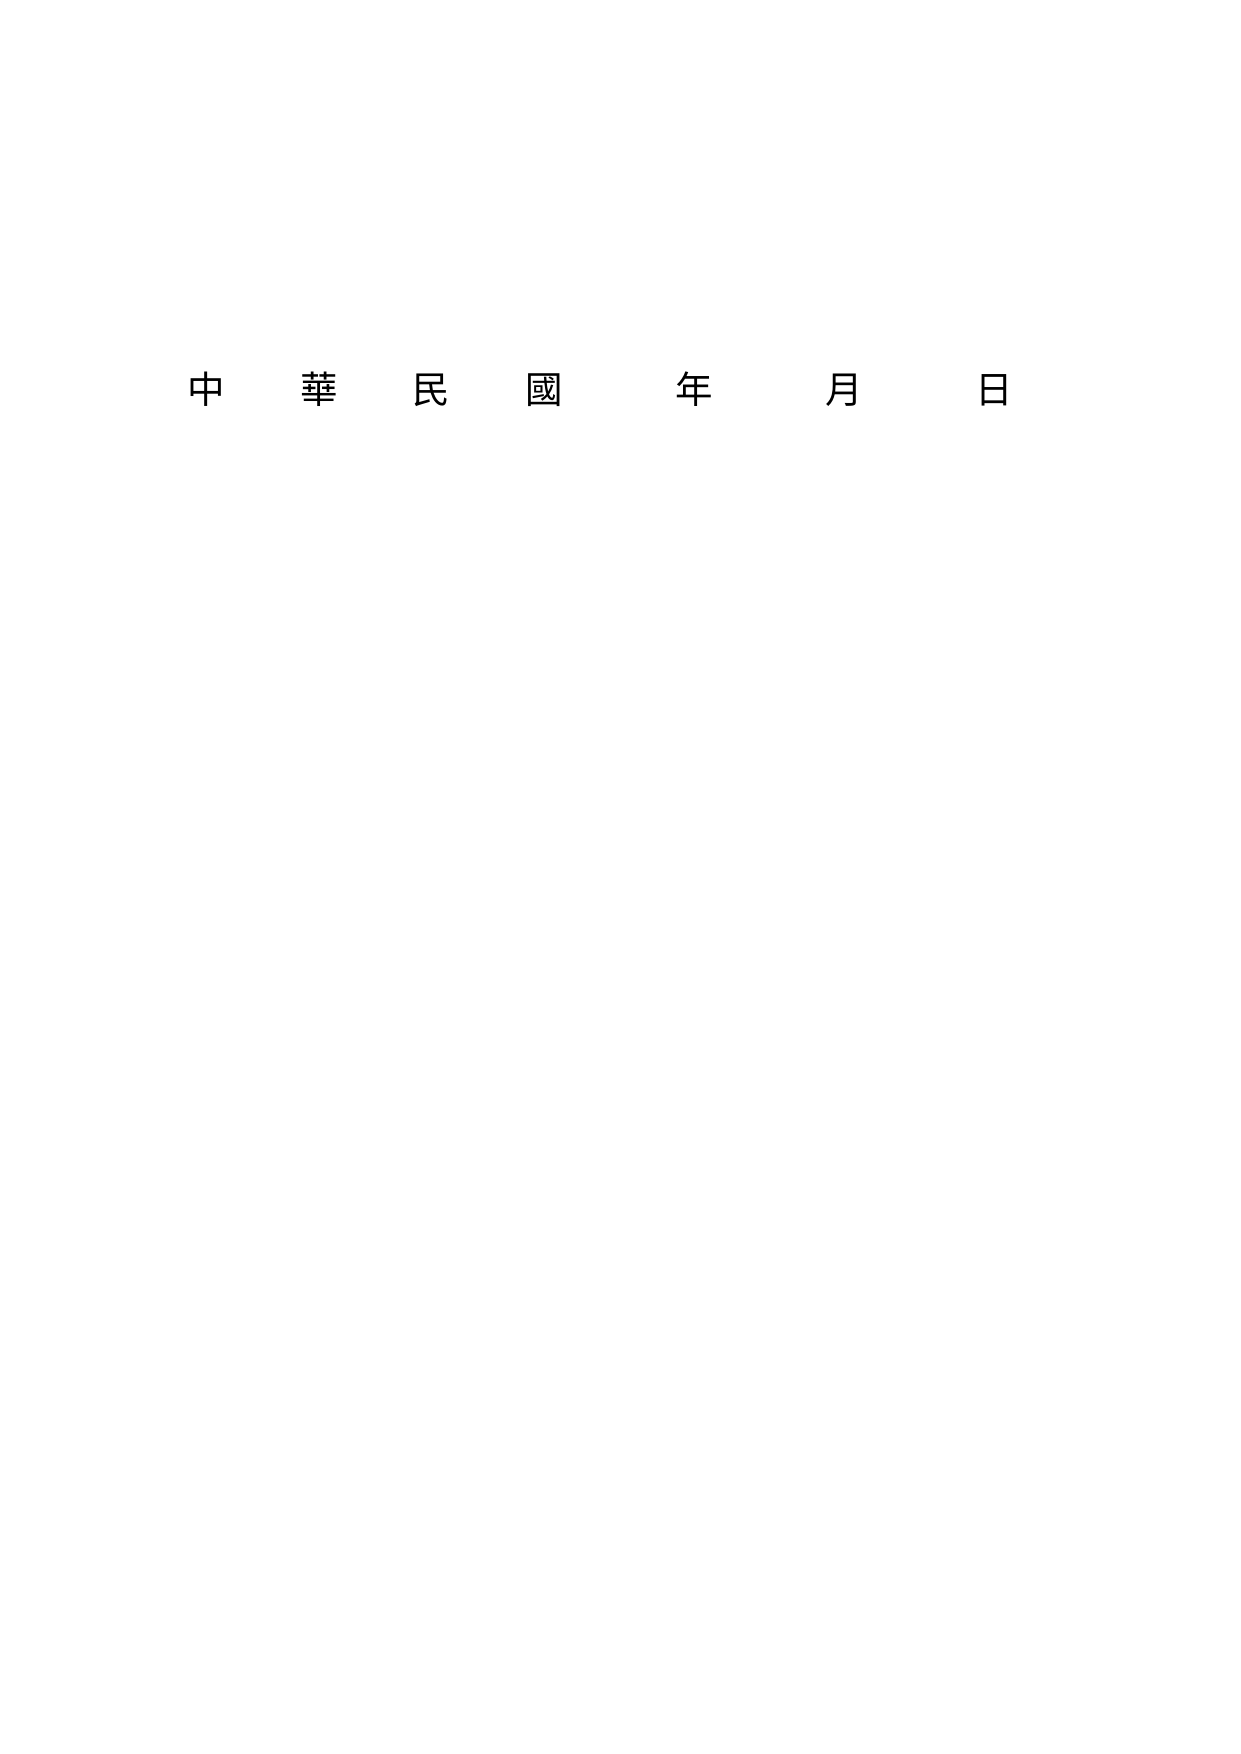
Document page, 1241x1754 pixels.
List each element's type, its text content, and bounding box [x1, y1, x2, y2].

text 中 華 民 國 年 月 日 [187, 346, 1053, 408]
